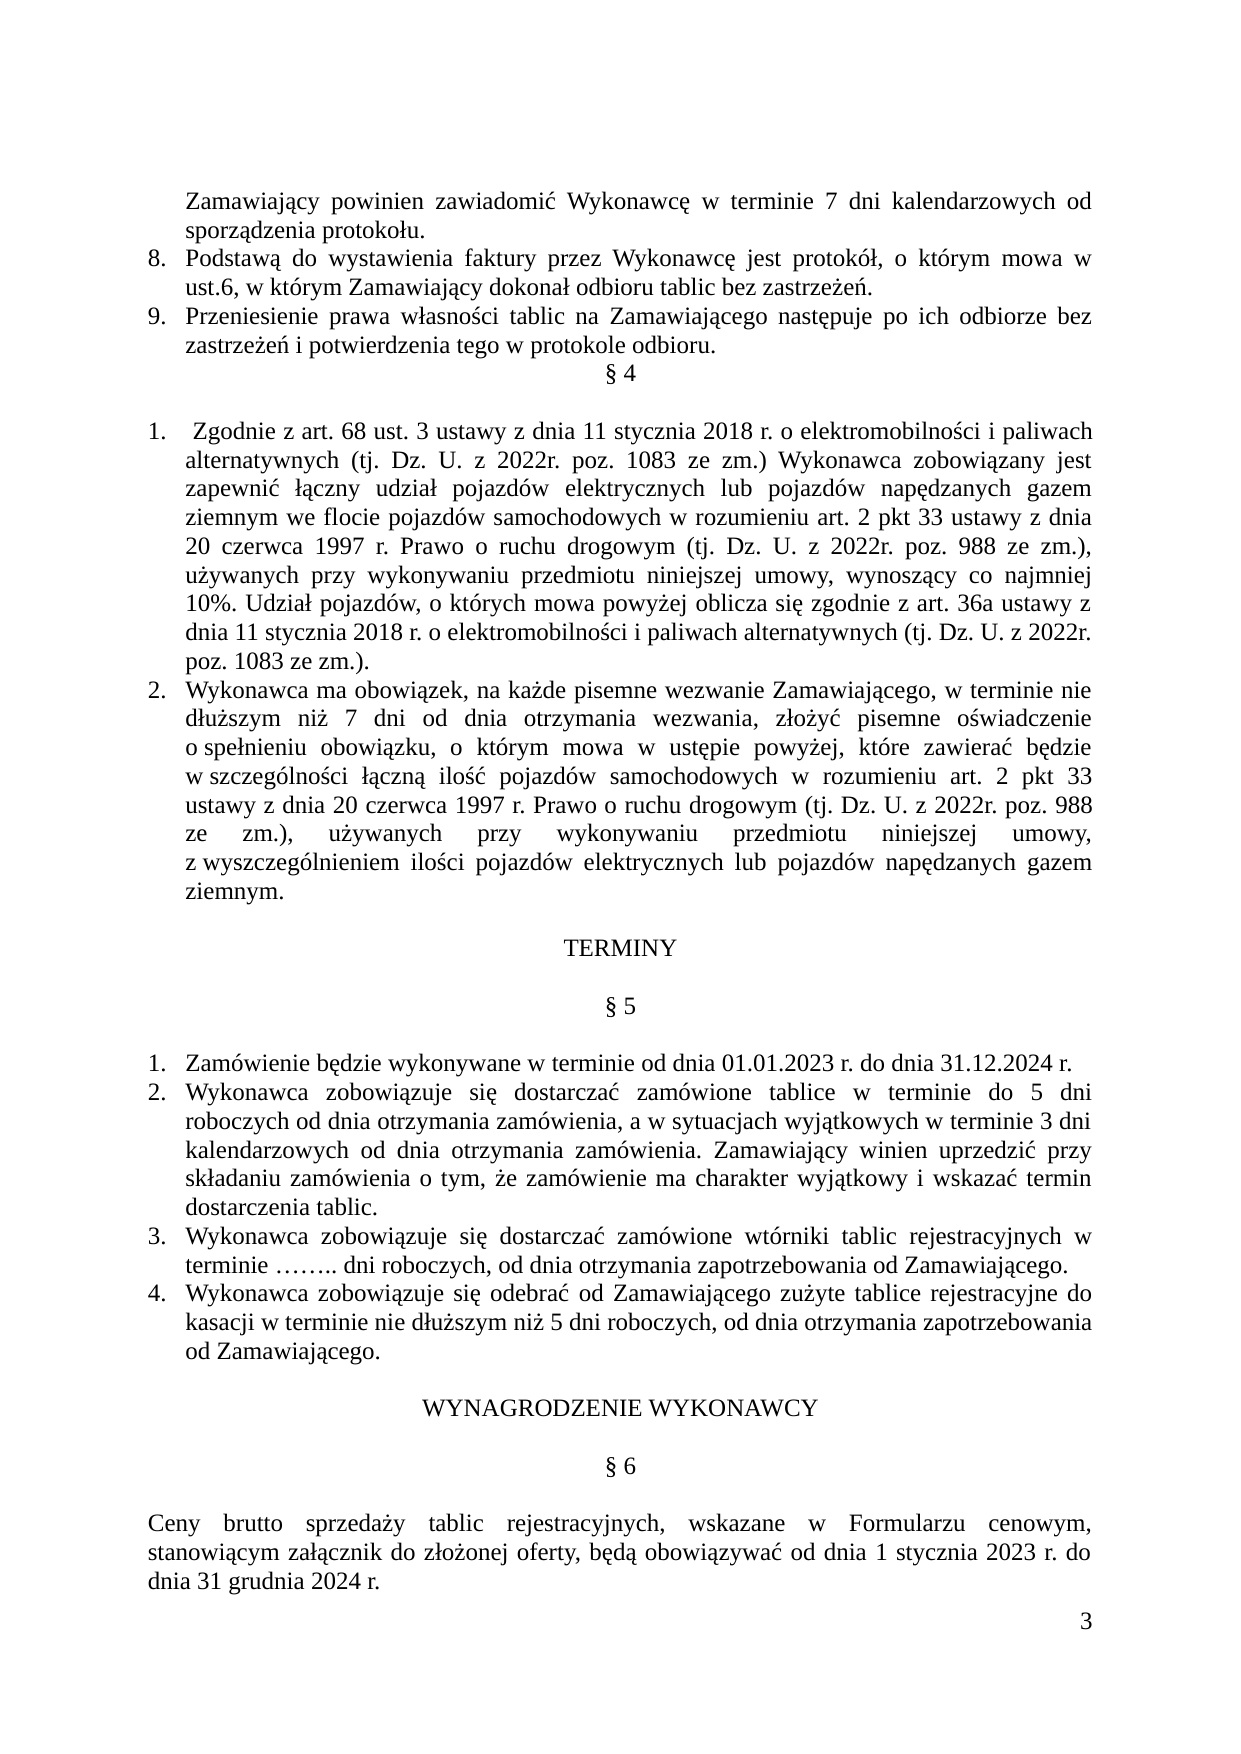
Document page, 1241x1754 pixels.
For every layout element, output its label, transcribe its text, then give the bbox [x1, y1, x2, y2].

list Zamówienie będzie wykonywane w terminie od dnia 01.01.2023 r. do dnia 31.12.2024 r. [148, 1048, 1093, 1077]
text WYNAGRODZENIE WYKONAWCY [148, 1393, 1093, 1422]
list Zgodnie z art. 68 ust. 3 ustawy z dnia 11 stycznia 2018 r. o elektromobilności i paliwach alternatywnych (tj. Dz. U. z 2022r. poz. 1083 ze zm.) Wykonawca zobowiązany jest zapewnić łączny udział pojazdów elektrycznych lub pojazdów napędzanych gazem ziemnym we flocie pojazdów samochodowych w rozumieniu art. 2 pkt 33 ustawy z dnia 20 czerwca 1997 r. Prawo o ruchu drogowym (tj. Dz. U. z 2022r. poz. 988 ze zm.), używanych przy wykonywaniu przedmiotu niniejszej umowy, wynoszący co najmniej 10%. Udział pojazdów, o których mowa powyżej oblicza się zgodnie z art. 36a ustawy z dnia 11 stycznia 2018 r. o elektromobilności i paliwach alternatywnych (tj. Dz. U. z 2022r. poz. 1083 ze zm.). [148, 416, 1093, 675]
list Zamawiający powinien zawiadomić Wykonawcę w terminie 7 dni kalendarzowych od sporządzenia protokołu. [148, 186, 1093, 243]
list Przeniesienie prawa własności tablic na Zamawiającego następuje po ich odbiorze bez zastrzeżeń i potwierdzenia tego w protokole odbioru. [148, 301, 1093, 358]
list Wykonawca zobowiązuje się dostarczać zamówione wtórniki tablic rejestracyjnych w terminie …….. dni roboczych, od dnia otrzymania zapotrzebowania od Zamawiającego. [148, 1221, 1093, 1278]
list Wykonawca ma obowiązek, na każde pisemne wezwanie Zamawiającego, w terminie nie dłuższym niż 7 dni od dnia otrzymania wezwania, złożyć pisemne oświadczenie o spełnieniu obowiązku, o którym mowa w ustępie powyżej, które zawierać będzie w szczególności łączną ilość pojazdów samochodowych w rozumieniu art. 2 pkt 33 ustawy z dnia 20 czerwca 1997 r. Prawo o ruchu drogowym (tj. Dz. U. z 2022r. poz. 988 ze zm.), używanych przy wykonywaniu przedmiotu niniejszej umowy, z wyszczególnieniem ilości pojazdów elektrycznych lub pojazdów napędzanych gazem ziemnym. [148, 675, 1093, 905]
list Wykonawca zobowiązuje się odebrać od Zamawiającego zużyte tablice rejestracyjne do kasacji w terminie nie dłuższym niż 5 dni roboczych, od dnia otrzymania zapotrzebowania od Zamawiającego. [148, 1278, 1093, 1365]
text Ceny brutto sprzedaży tablic rejestracyjnych, wskazane w Formularzu cenowym, stanowiącym załącznik do złożonej oferty, będą obowiązywać od dnia 1 stycznia 2023 r. do dnia 31 grudnia 2024 r. [148, 1508, 1093, 1595]
list Podstawą do wystawienia faktury przez Wykonawcę jest protokół, o którym mowa w ust.6, w którym Zamawiający dokonał odbioru tablic bez zastrzeżeń. [148, 243, 1093, 301]
list Wykonawca zobowiązuje się dostarczać zamówione tablice w terminie do 5 dni roboczych od dnia otrzymania zamówienia, a w sytuacjach wyjątkowych w terminie 3 dni kalendarzowych od dnia otrzymania zamówienia. Zamawiający winien uprzedzić przy składaniu zamówienia o tym, że zamówienie ma charakter wyjątkowy i wskazać termin dostarczenia tablic. [148, 1077, 1093, 1221]
text § 4 [148, 358, 1093, 387]
text TERMINY [148, 933, 1093, 962]
text § 6 [148, 1451, 1093, 1480]
text § 5 [148, 991, 1093, 1020]
